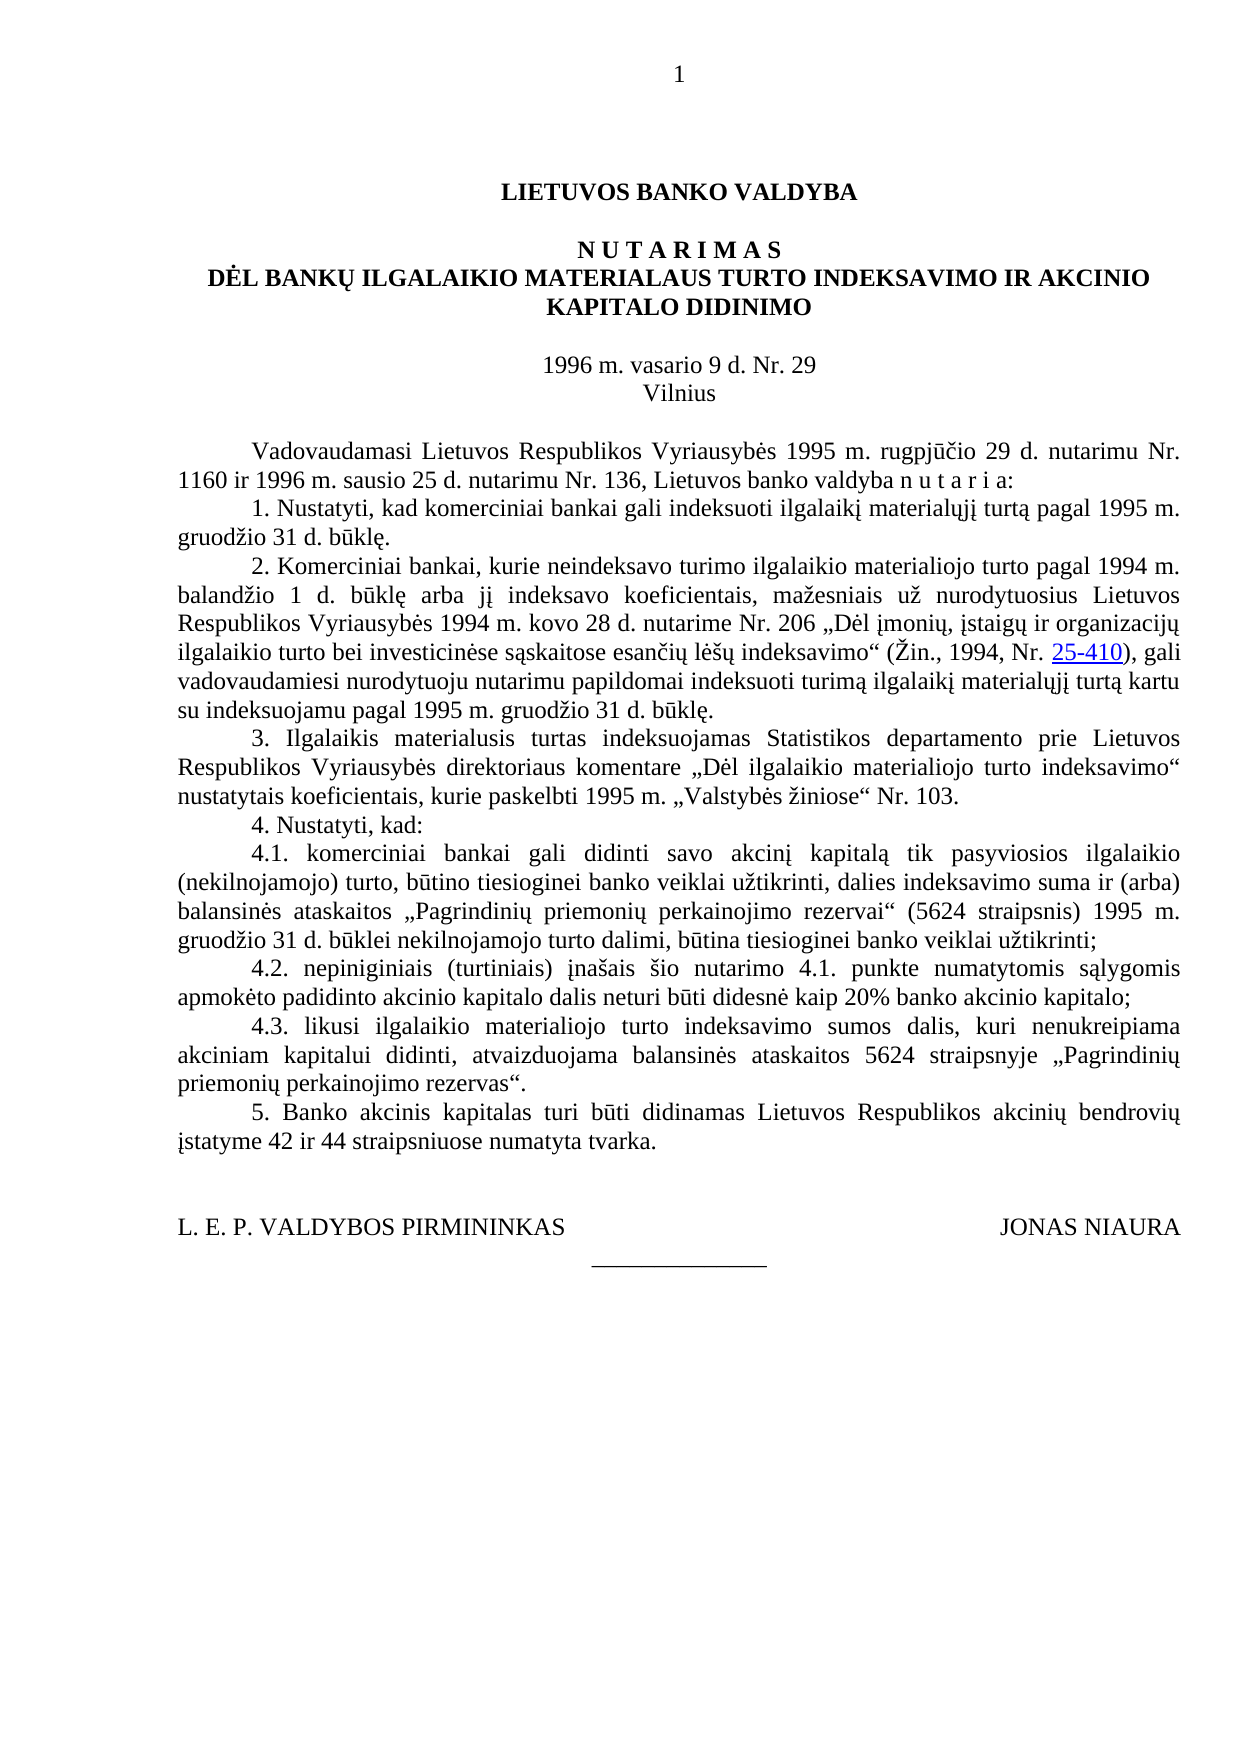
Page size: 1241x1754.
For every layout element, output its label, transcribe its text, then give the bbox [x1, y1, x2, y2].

text 2. Komerciniai bankai, kurie neindeksavo turimo ilgalaikio materialiojo turto pagal 1994 m. balandžio 1 d. būklę arba jį indeksavo koeficientais, mažesniais už nurodytuosius Lietuvos Respublikos Vyriausybės 1994 m. kovo 28 d. nutarime Nr. 206 „Dėl įmonių, įstaigų ir organizacijų ilgalaikio turto bei investicinėse sąskaitose esančių lėšų indeksavimo“ (Žin., 1994, Nr. 25-410), gali vadovaudamiesi nurodytuoju nutarimu papildomai indeksuoti turimą ilgalaikį materialųjį turtą kartu su indeksuojamu pagal 1995 m. gruodžio 31 d. būklę. [177, 551, 1181, 723]
text LIETUVOS BANKO VALDYBA [177, 177, 1181, 206]
text 4.2. nepiniginiais (turtiniais) įnašais šio nutarimo 4.1. punkte numatytomis sąlygomis apmokėto padidinto akcinio kapitalo dalis neturi būti didesnė kaip 20% banko akcinio kapitalo; [177, 953, 1181, 1011]
text 4.3. likusi ilgalaikio materialiojo turto indeksavimo sumos dalis, kuri nenukreipiama akciniam kapitalui didinti, atvaizduojama balansinės ataskaitos 5624 straipsnyje „Pagrindinių priemonių perkainojimo rezervas“. [177, 1011, 1181, 1097]
text Vadovaudamasi Lietuvos Respublikos Vyriausybės 1995 m. rugpjūčio 29 d. nutarimu Nr. 1160 ir 1996 m. sausio 25 d. nutarimu Nr. 136, Lietuvos banko valdyba nutaria: [177, 436, 1181, 493]
text 1. Nustatyti, kad komerciniai bankai gali indeksuoti ilgalaikį materialųjį turtą pagal 1995 m. gruodžio 31 d. būklę. [177, 493, 1181, 551]
text Vilnius [177, 378, 1181, 407]
text ______________ [177, 1241, 1181, 1270]
text L. E. P. VALDYBOS PIRMININKAS JONAS NIAURA [177, 1212, 1181, 1241]
text 5. Banko akcinis kapitalas turi būti didinamas Lietuvos Respublikos akcinių bendrovių įstatyme 42 ir 44 straipsniuose numatyta tvarka. [177, 1097, 1181, 1155]
text 3. Ilgalaikis materialusis turtas indeksuojamas Statistikos departamento prie Lietuvos Respublikos Vyriausybės direktoriaus komentare „Dėl ilgalaikio materialiojo turto indeksavimo“ nustatytais koeficientais, kurie paskelbti 1995 m. „Valstybės žiniose“ Nr. 103. [177, 723, 1181, 810]
text 4. Nustatyti, kad: [177, 810, 1181, 838]
text 1996 m. vasario 9 d. Nr. 29 [177, 350, 1181, 378]
text N U T A R I M A S [177, 235, 1181, 263]
text DĖL BANKŲ ILGALAIKIO MATERIALAUS TURTO INDEKSAVIMO IR AKCINIO KAPITALO DIDINIMO [177, 263, 1181, 321]
text 4.1. komerciniai bankai gali didinti savo akcinį kapitalą tik pasyviosios ilgalaikio (nekilnojamojo) turto, būtino tiesioginei banko veiklai užtikrinti, dalies indeksavimo suma ir (arba) balansinės ataskaitos „Pagrindinių priemonių perkainojimo rezervai“ (5624 straipsnis) 1995 m. gruodžio 31 d. būklei nekilnojamojo turto dalimi, būtina tiesioginei banko veiklai užtikrinti; [177, 838, 1181, 953]
